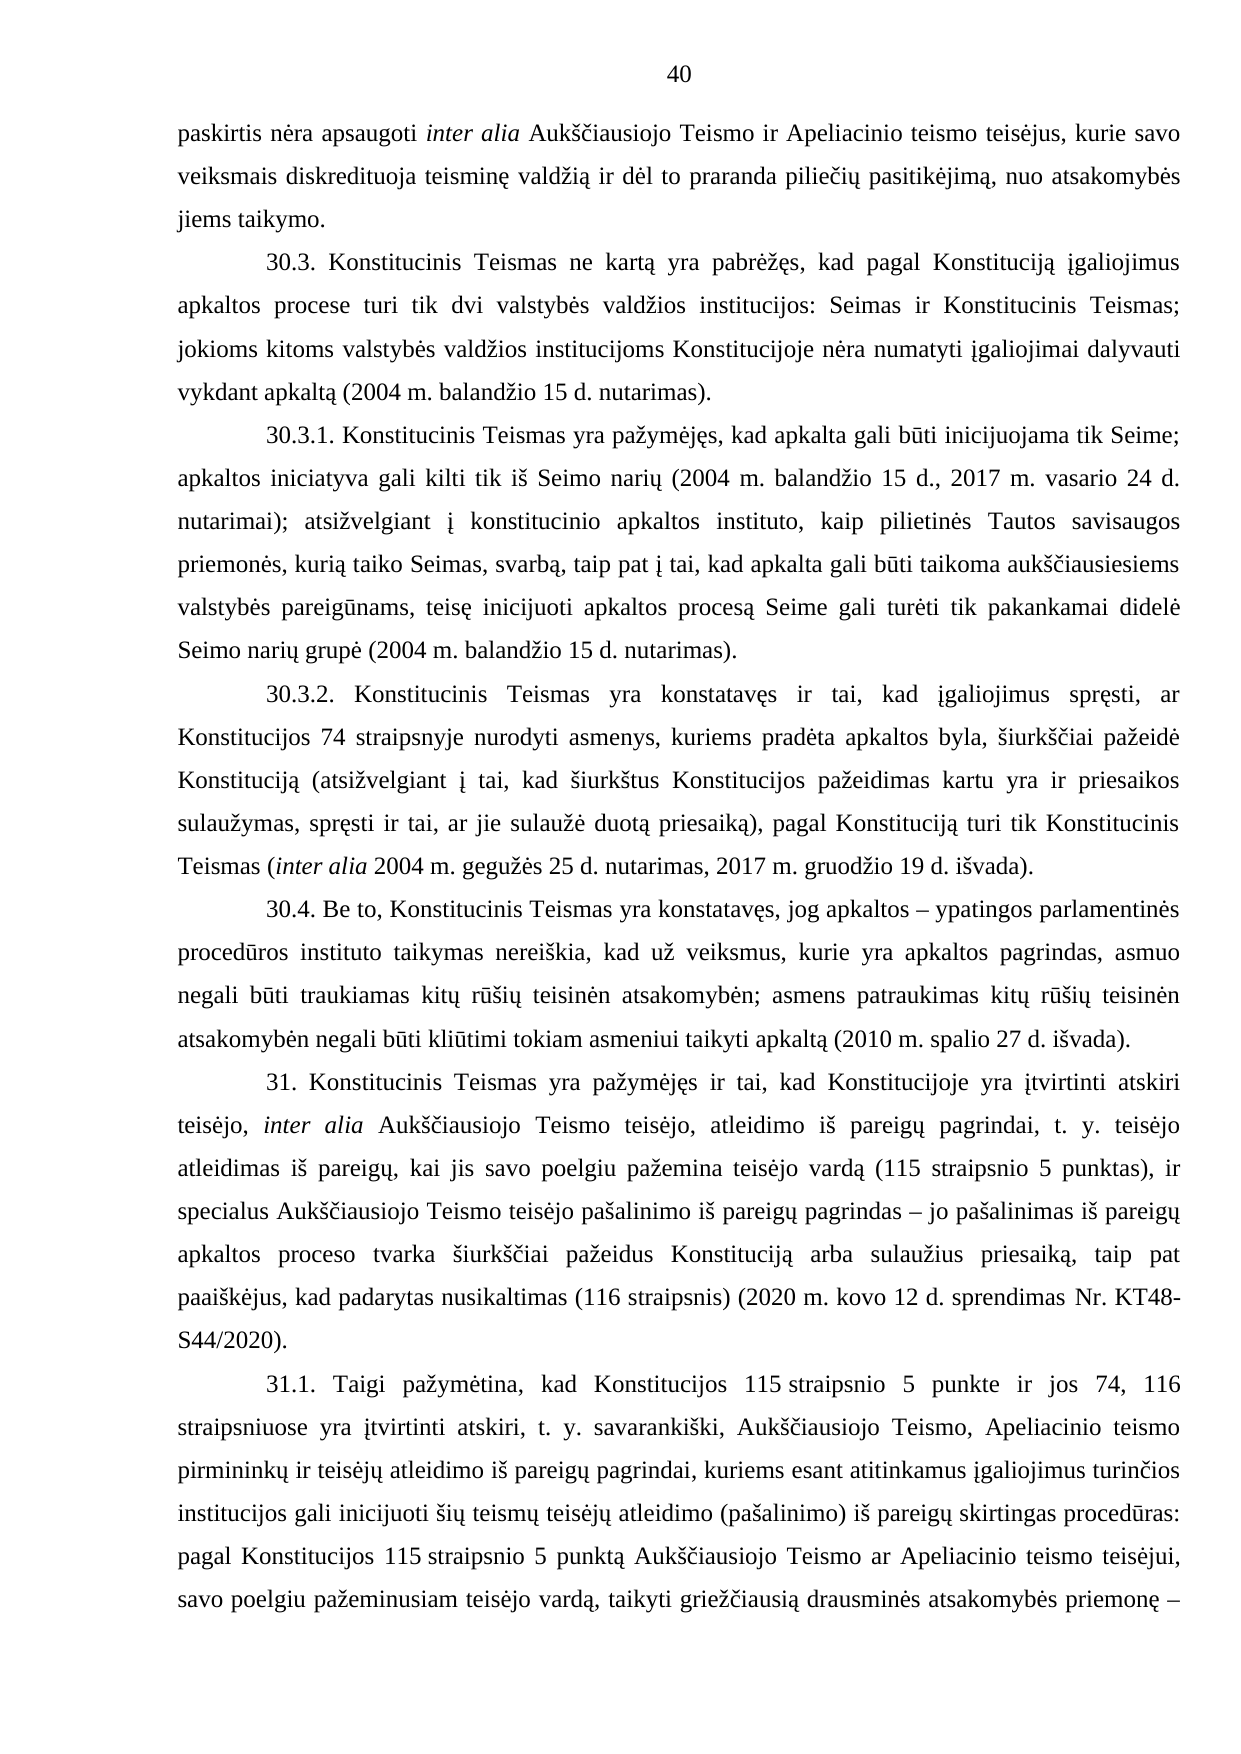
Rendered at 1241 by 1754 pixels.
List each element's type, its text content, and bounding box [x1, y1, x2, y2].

text 31. Konstitucinis Teismas yra pažymėjęs ir tai, kad Konstitucijoje yra įtvirtinti atskiri teisėjo, inter alia Aukščiausiojo Teismo teisėjo, atleidimo iš pareigų pagrindai, t. y. teisėjo atleidimas iš pareigų, kai jis savo poelgiu pažemina teisėjo vardą (115 straipsnio 5 punktas), ir specialus Aukščiausiojo Teismo teisėjo pašalinimo iš pareigų pagrindas – jo pašalinimas iš pareigų apkaltos proceso tvarka šiurkščiai pažeidus Konstituciją arba sulaužius priesaiką, taip pat paaiškėjus, kad padarytas nusikaltimas (116 straipsnis) (2020 m. kovo 12 d. sprendimas Nr. KT48-S44/2020). [177, 1067, 1181, 1354]
text paskirtis nėra apsaugoti inter alia Aukščiausiojo Teismo ir Apeliacinio teismo teisėjus, kurie savo veiksmais diskredituoja teisminę valdžią ir dėl to praranda piliečių pasitikėjimą, nuo atsakomybės jiems taikymo. [177, 118, 1181, 233]
text 30.3.1. Konstitucinis Teismas yra pažymėjęs, kad apkalta gali būti inicijuojama tik Seime; apkaltos iniciatyva gali kilti tik iš Seimo narių (2004 m. balandžio 15 d., 2017 m. vasario 24 d. nutarimai); atsižvelgiant į konstitucinio apkaltos instituto, kaip pilietinės Tautos savisaugos priemonės, kurią taiko Seimas, svarbą, taip pat į tai, kad apkalta gali būti taikoma aukščiausiesiems valstybės pareigūnams, teisę inicijuoti apkaltos procesą Seime gali turėti tik pakankamai didelė Seimo narių grupė (2004 m. balandžio 15 d. nutarimas). [177, 420, 1181, 664]
text 30.3.2. Konstitucinis Teismas yra konstatavęs ir tai, kad įgaliojimus spręsti, ar Konstitucijos 74 straipsnyje nurodyti asmenys, kuriems pradėta apkaltos byla, šiurkščiai pažeidė Konstituciją (atsižvelgiant į tai, kad šiurkštus Konstitucijos pažeidimas kartu yra ir priesaikos sulaužymas, spręsti ir tai, ar jie sulaužė duotą priesaiką), pagal Konstituciją turi tik Konstitucinis Teismas (inter alia 2004 m. gegužės 25 d. nutarimas, 2017 m. gruodžio 19 d. išvada). [177, 679, 1181, 880]
text 30.3. Konstitucinis Teismas ne kartą yra pabrėžęs, kad pagal Konstituciją įgaliojimus apkaltos procese turi tik dvi valstybės valdžios institucijos: Seimas ir Konstitucinis Teismas; jokioms kitoms valstybės valdžios institucijoms Konstitucijoje nėra numatyti įgaliojimai dalyvauti vykdant apkaltą (2004 m. balandžio 15 d. nutarimas). [177, 247, 1181, 406]
text 30.4. Be to, Konstitucinis Teismas yra konstatavęs, jog apkaltos – ypatingos parlamentinės procedūros instituto taikymas nereiškia, kad už veiksmus, kurie yra apkaltos pagrindas, asmuo negali būti traukiamas kitų rūšių teisinėn atsakomybėn; asmens patraukimas kitų rūšių teisinėn atsakomybėn negali būti kliūtimi tokiam asmeniui taikyti apkaltą (2010 m. spalio 27 d. išvada). [177, 894, 1181, 1052]
text 31.1. Taigi pažymėtina, kad Konstitucijos 115 straipsnio 5 punkte ir jos 74, 116 straipsniuose yra įtvirtinti atskiri, t. y. savarankiški, Aukščiausiojo Teismo, Apeliacinio teismo pirmininkų ir teisėjų atleidimo iš pareigų pagrindai, kuriems esant atitinkamus įgaliojimus turinčios institucijos gali inicijuoti šių teismų teisėjų atleidimo (pašalinimo) iš pareigų skirtingas procedūras: pagal Konstitucijos 115 straipsnio 5 punktą Aukščiausiojo Teismo ar Apeliacinio teismo teisėjui, savo poelgiu pažeminusiam teisėjo vardą, taikyti griežčiausią drausminės atsakomybės priemonę – [177, 1369, 1181, 1613]
